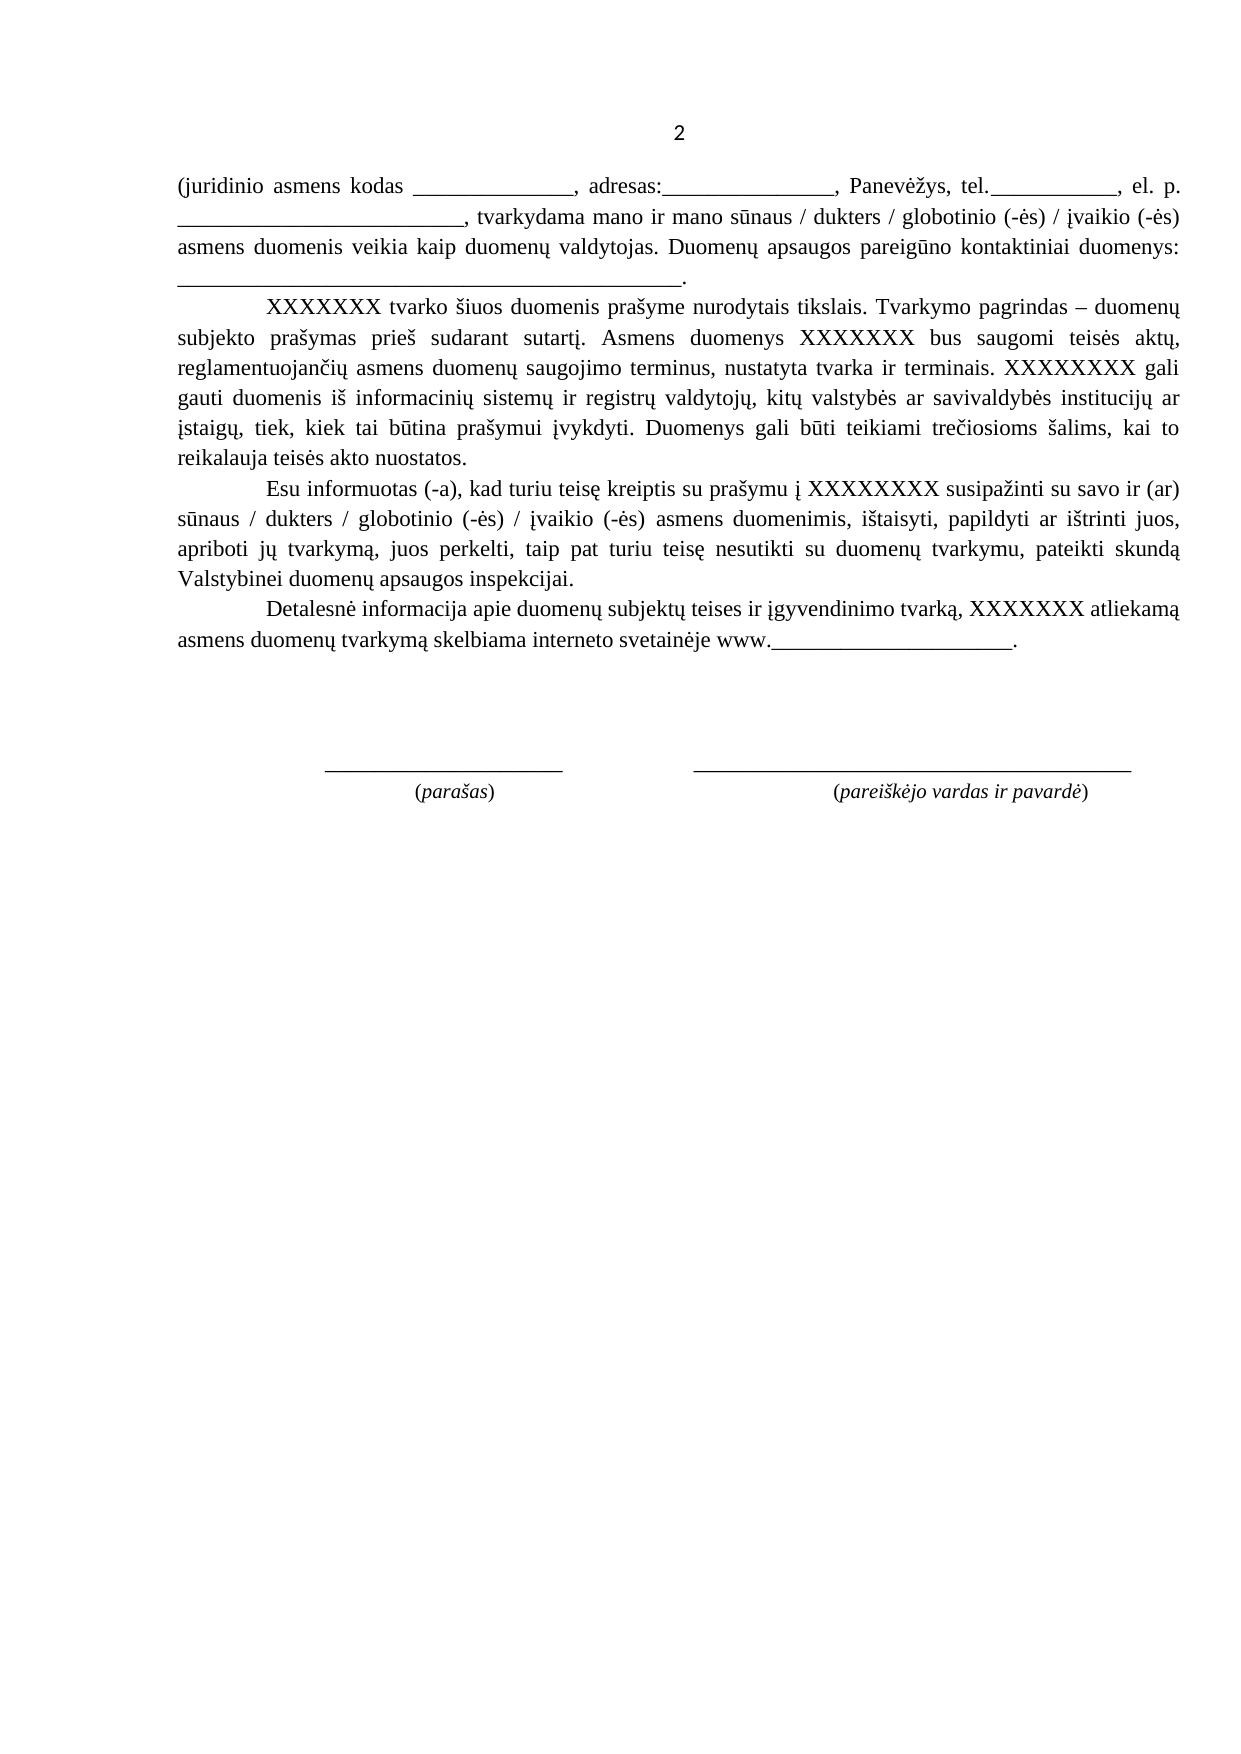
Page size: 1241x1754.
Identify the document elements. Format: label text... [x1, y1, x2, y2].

text XXXXXXX tvarko šiuos duomenis prašyme nurodytais tikslais. Tvarkymo pagrindas – duomenų subjekto prašymas prieš sudarant sutartį. Asmens duomenys XXXXXXX bus saugomi teisės aktų, reglamentuojančių asmens duomenų saugojimo terminus, nustatyta tvarka ir terminais. XXXXXXXX gali gauti duomenis iš informacinių sistemų ir registrų valdytojų, kitų valstybės ar savivaldybės institucijų ar įstaigų, tiek, kiek tai būtina prašymui įvykdyti. Duomenys gali būti teikiami trečiosioms šalims, kai to reikalauja teisės akto nuostatos. [177, 293, 1181, 471]
text Esu informuotas (-a), kad turiu teisę kreiptis su prašymu į XXXXXXXX susipažinti su savo ir (ar) sūnaus / dukters / globotinio (-ės) / įvaikio (-ės) asmens duomenimis, ištaisyti, papildyti ar ištrinti juos, apriboti jų tvarkymą, juos perkelti, taip pat turiu teisę nesutikti su duomenų tvarkymu, pateikti skundą Valstybinei duomenų apsaugos inspekcijai. [177, 474, 1181, 592]
text ___________________ ___________________________________ [177, 746, 1181, 775]
text (juridinio asmens kodas ______________, adresas:_______________, Panevėžys, tel.___________, el. p. _________________________, tvarkydama mano ir mano sūnaus / dukters / globotinio (-ės) / įvaikio (-ės) asmens duomenis veikia kaip duomenų valdytojas. Duomenų apsaugos pareigūno kontaktiniai duomenys: ____________________________________________. [177, 172, 1181, 289]
text Detalesnė informacija apie duomenų subjektų teises ir įgyvendinimo tvarką, XXXXXXX atliekamą asmens duomenų tvarkymą skelbiama interneto svetainėje www._____________________. [177, 595, 1181, 652]
text (parašas) (pareiškėjo vardas ir pavardė) [177, 779, 1181, 803]
